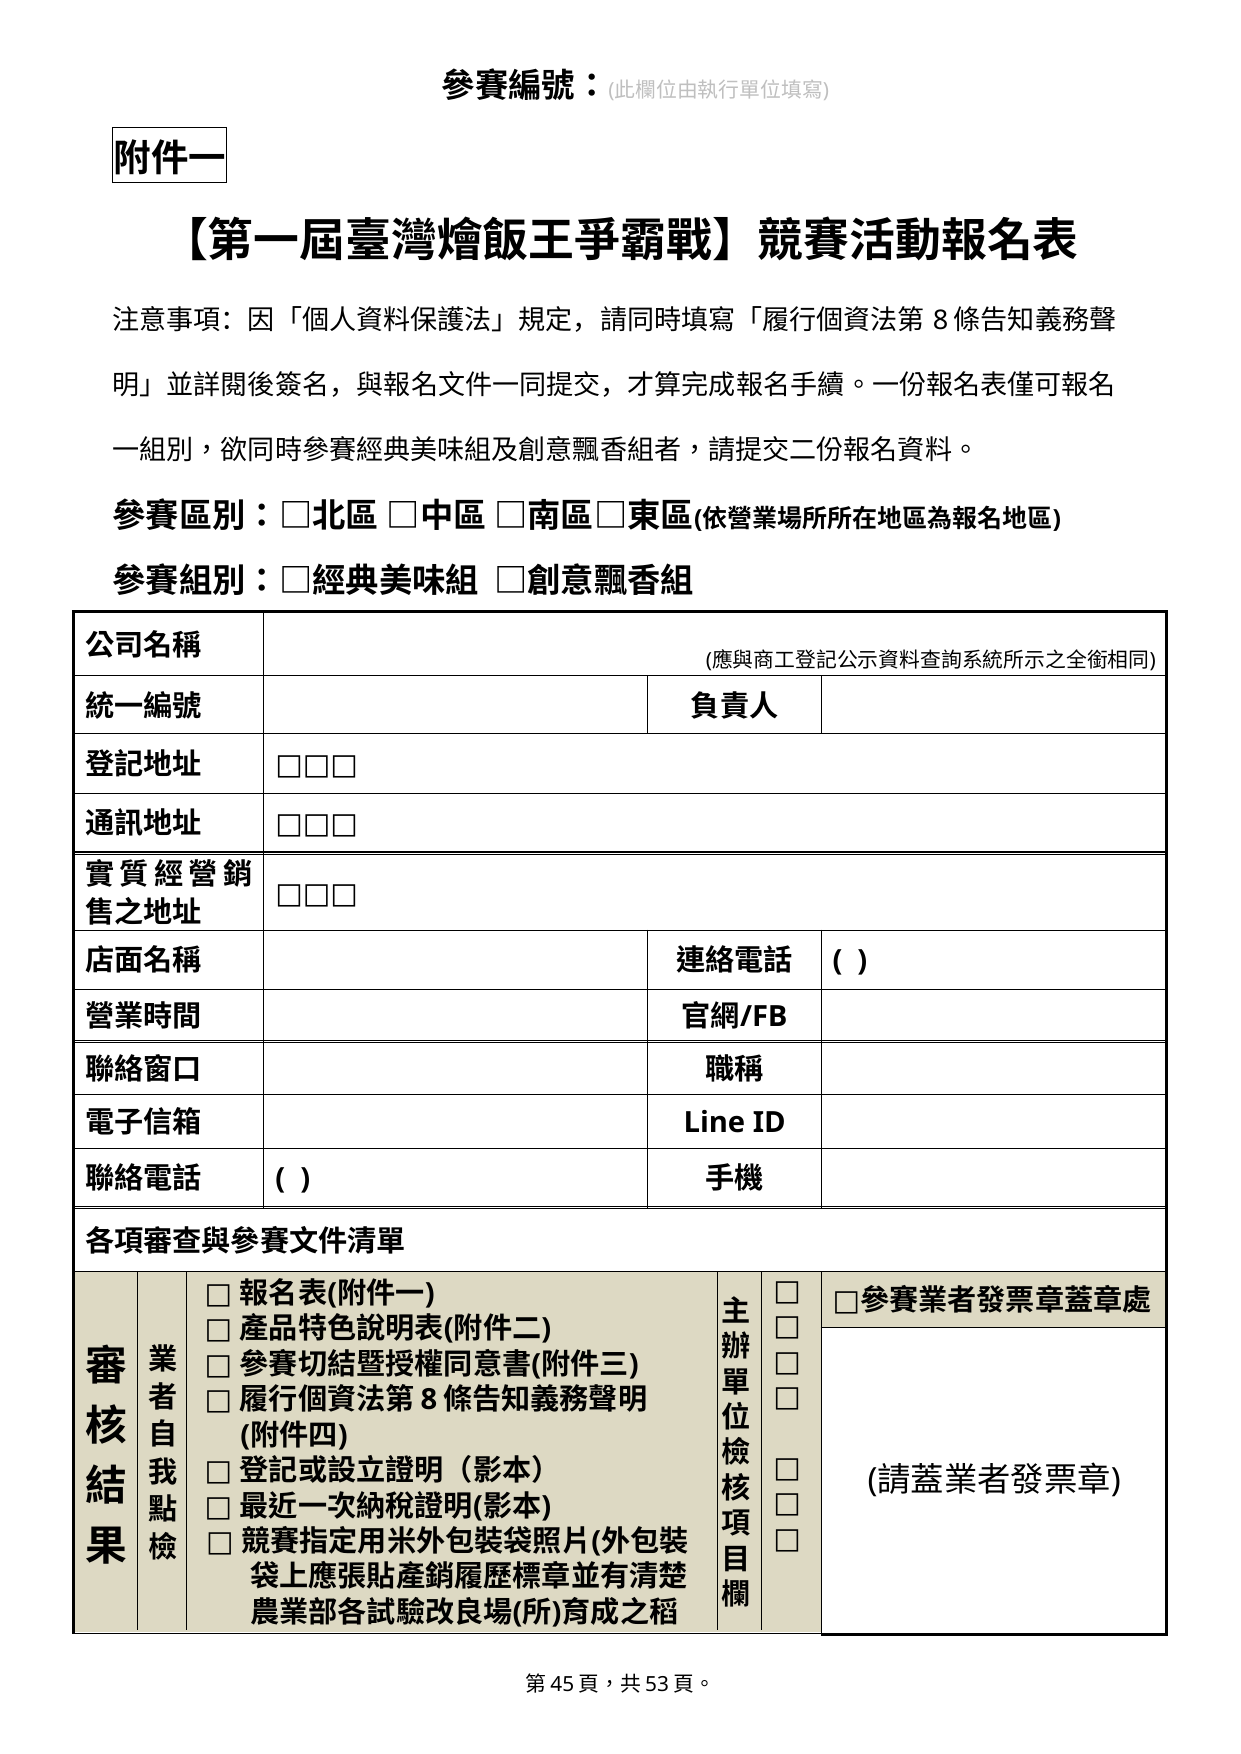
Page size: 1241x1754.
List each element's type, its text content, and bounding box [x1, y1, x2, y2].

table_cell (請蓋業者發票章) [822, 1328, 1165, 1632]
table_cell 職稱 [648, 1043, 821, 1094]
text 參賽組別：□經典美味組 □創意飄香組 [112, 545, 1175, 610]
table_cell 連絡電話 [648, 931, 821, 989]
table_header 公司名稱 [75, 613, 263, 675]
table_cell [822, 676, 1165, 733]
table_cell 店面名稱 [75, 931, 263, 989]
table_cell Line ID [648, 1095, 821, 1148]
table_cell 統一編號 [75, 676, 263, 733]
table_cell □□□ [264, 734, 1165, 792]
table_cell 主 辦 單 位 檢 核 項 目欄 [718, 1272, 762, 1632]
table_cell [264, 1095, 647, 1148]
text 注意事項：因「個人資料保護法」規定，請同時填寫「履行個資法第8條告知義務聲明」並詳閱後簽名，與報名文件一同提交，才算完成報名手續。一份報名表僅可報名一組別，欲同時參賽經典美味組及創意飄香組者，請提交二份報名資料。 [112, 285, 1116, 480]
table_cell ( ) [822, 931, 1165, 989]
table_cell [822, 1043, 1165, 1094]
table_cell ( ) [264, 1149, 647, 1206]
table_cell [822, 1149, 1165, 1206]
table_cell □□□ [264, 855, 1165, 929]
table_cell [264, 990, 647, 1040]
table_cell □參賽業者發票章蓋章處 [822, 1272, 1165, 1327]
table_cell 審 核 結 果 [75, 1272, 137, 1632]
table_cell 實質經營銷售之地址 [75, 855, 263, 929]
table_cell [264, 676, 647, 733]
table_cell 營業時間 [75, 990, 263, 1040]
table_cell [264, 931, 647, 989]
table_cell 手機 [648, 1149, 821, 1206]
table_cell 通訊地址 [75, 794, 263, 851]
text 附件一 [112, 122, 1128, 187]
table_cell □□□ [264, 794, 1165, 851]
table_header (應與商工登記公示資料查詢系統所示之全銜相同) [264, 613, 1165, 675]
table_cell 電子信箱 [75, 1095, 263, 1148]
table_cell 業者 自 我 點 檢 [137, 1272, 186, 1632]
table_cell 聯絡電話 [75, 1149, 263, 1206]
text 【第一屆臺灣燴飯王爭霸戰】競賽活動報名表 [112, 187, 1128, 285]
table_cell 登記地址 [75, 734, 263, 792]
table_cell □ 報名表(附件一) □ 產品特色說明表(附件二) □ 參賽切結暨授權同意書(附件三) □ 履行個資法第8條告知義務聲明 (附件四) □ 登記或設立證明（影本） □ 最近一次納稅證明(影本) □ 競賽指定用米外包裝袋照片(外包裝袋上應張貼產銷履歷標章並有清楚農業部各試驗改良場(所)育成之稻米品種之標示文字(附表四) □「競賽指定用米」供應商資訊及購買證明 □ 營業處所照片含門牌號碼(附表五) [186, 1272, 718, 1632]
table_cell [822, 990, 1165, 1040]
table_cell 聯絡窗口 [75, 1043, 263, 1094]
table_cell 負責人 [648, 676, 821, 733]
table_cell 官網/FB [648, 990, 821, 1040]
table_cell □ □ □ □ □ □ □ [762, 1272, 821, 1632]
table_cell [822, 1095, 1165, 1148]
table_cell [264, 1043, 647, 1094]
text 參賽區別：□北區 □中區 □南區□東區(依營業場所所在地區為報名地區) [112, 480, 1128, 545]
table_cell 各項審查與參賽文件清單 [75, 1209, 1165, 1271]
